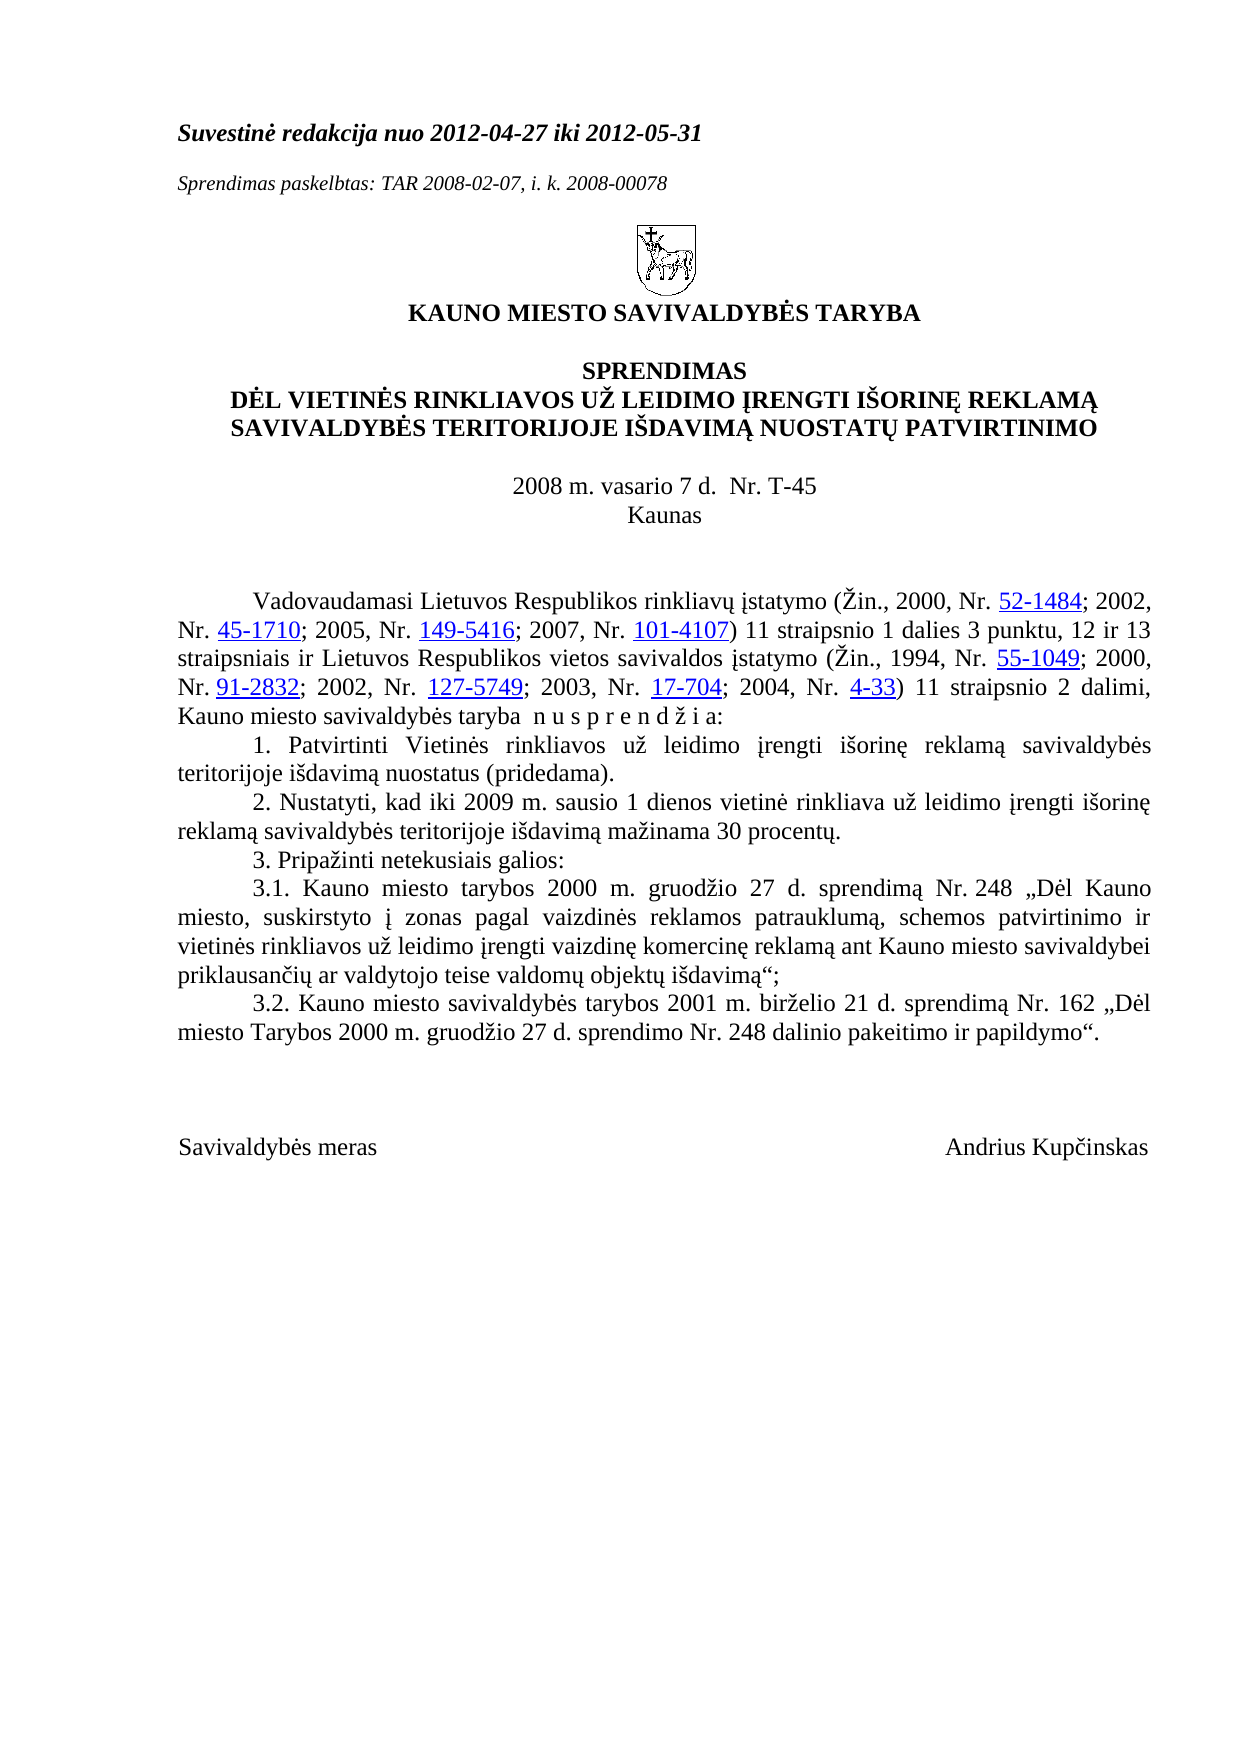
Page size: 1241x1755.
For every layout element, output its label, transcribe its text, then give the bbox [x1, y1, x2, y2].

text 2. Nustatyti, kad iki 2009 m. sausio 1 dienos vietinė rinkliava už leidimo įrengti išorinę reklamą savivaldybės teritorijoje išdavimą mažinama 30 procentų. [177, 787, 1152, 845]
text 3.1. Kauno miesto tarybos 2000 m. gruodžio 27 d. sprendimą Nr. 248 „Dėl Kauno miesto, suskirstyto į zonas pagal vaizdinės reklamos patrauklumą, schemos patvirtinimo ir vietinės rinkliavos už leidimo įrengti vaizdinę komercinę reklamą ant Kauno miesto savivaldybei priklausančių ar valdytojo teise valdomų objektų išdavimą“; [177, 873, 1152, 988]
text Kaunas [177, 500, 1152, 528]
text 3. Pripažinti netekusiais galios: [177, 845, 1152, 873]
text 1. Patvirtinti Vietinės rinkliavos už leidimo įrengti išorinę reklamą savivaldybės teritorijoje išdavimą nuostatus (pridedama). [177, 730, 1152, 787]
text SPRENDIMAS [177, 356, 1152, 385]
text 3.2. Kauno miesto savivaldybės tarybos 2001 m. birželio 21 d. sprendimą Nr. 162 „Dėl miesto Tarybos 2000 m. gruodžio 27 d. sprendimo Nr. 248 dalinio pakeitimo ir papildymo“. [177, 988, 1152, 1046]
text Vadovaudamasi Lietuvos Respublikos rinkliavų įstatymo (Žin., 2000, Nr. 52-1484; 2002, Nr. 45-1710; 2005, Nr. 149-5416; 2007, Nr. 101-4107) 11 straipsnio 1 dalies 3 punktu, 12 ir 13 straipsniais ir Lietuvos Respublikos vietos savivaldos įstatymo (Žin., 1994, Nr. 55-1049; 2000, Nr. 91-2832; 2002, Nr. 127-5749; 2003, Nr. 17-704; 2004, Nr. 4-33) 11 straipsnio 2 dalimi, Kauno miesto savivaldybės taryba n u s p r e n d ž i a: [177, 586, 1152, 730]
text Suvestinė redakcija nuo 2012-04-27 iki 2012-05-31 [177, 118, 1152, 147]
text KAUNO MIESTO SAVIVALDYBĖS TARYBA [177, 298, 1152, 327]
text DĖL VIETINĖS RINKLIAVOS UŽ LEIDIMO ĮRENGTI IŠORINĘ REKLAMĄ SAVIVALDYBĖS TERITORIJOJE IŠDAVIMĄ NUOSTATŲ PATVIRTINIMO [177, 385, 1152, 442]
text Sprendimas paskelbtas: TAR 2008-02-07, i. k. 2008-00078 [177, 171, 1152, 195]
text 2008 m. vasario 7 d. Nr. T-45 [177, 471, 1152, 500]
text Savivaldybės meras Andrius Kupčinskas [178, 1132, 1152, 1161]
